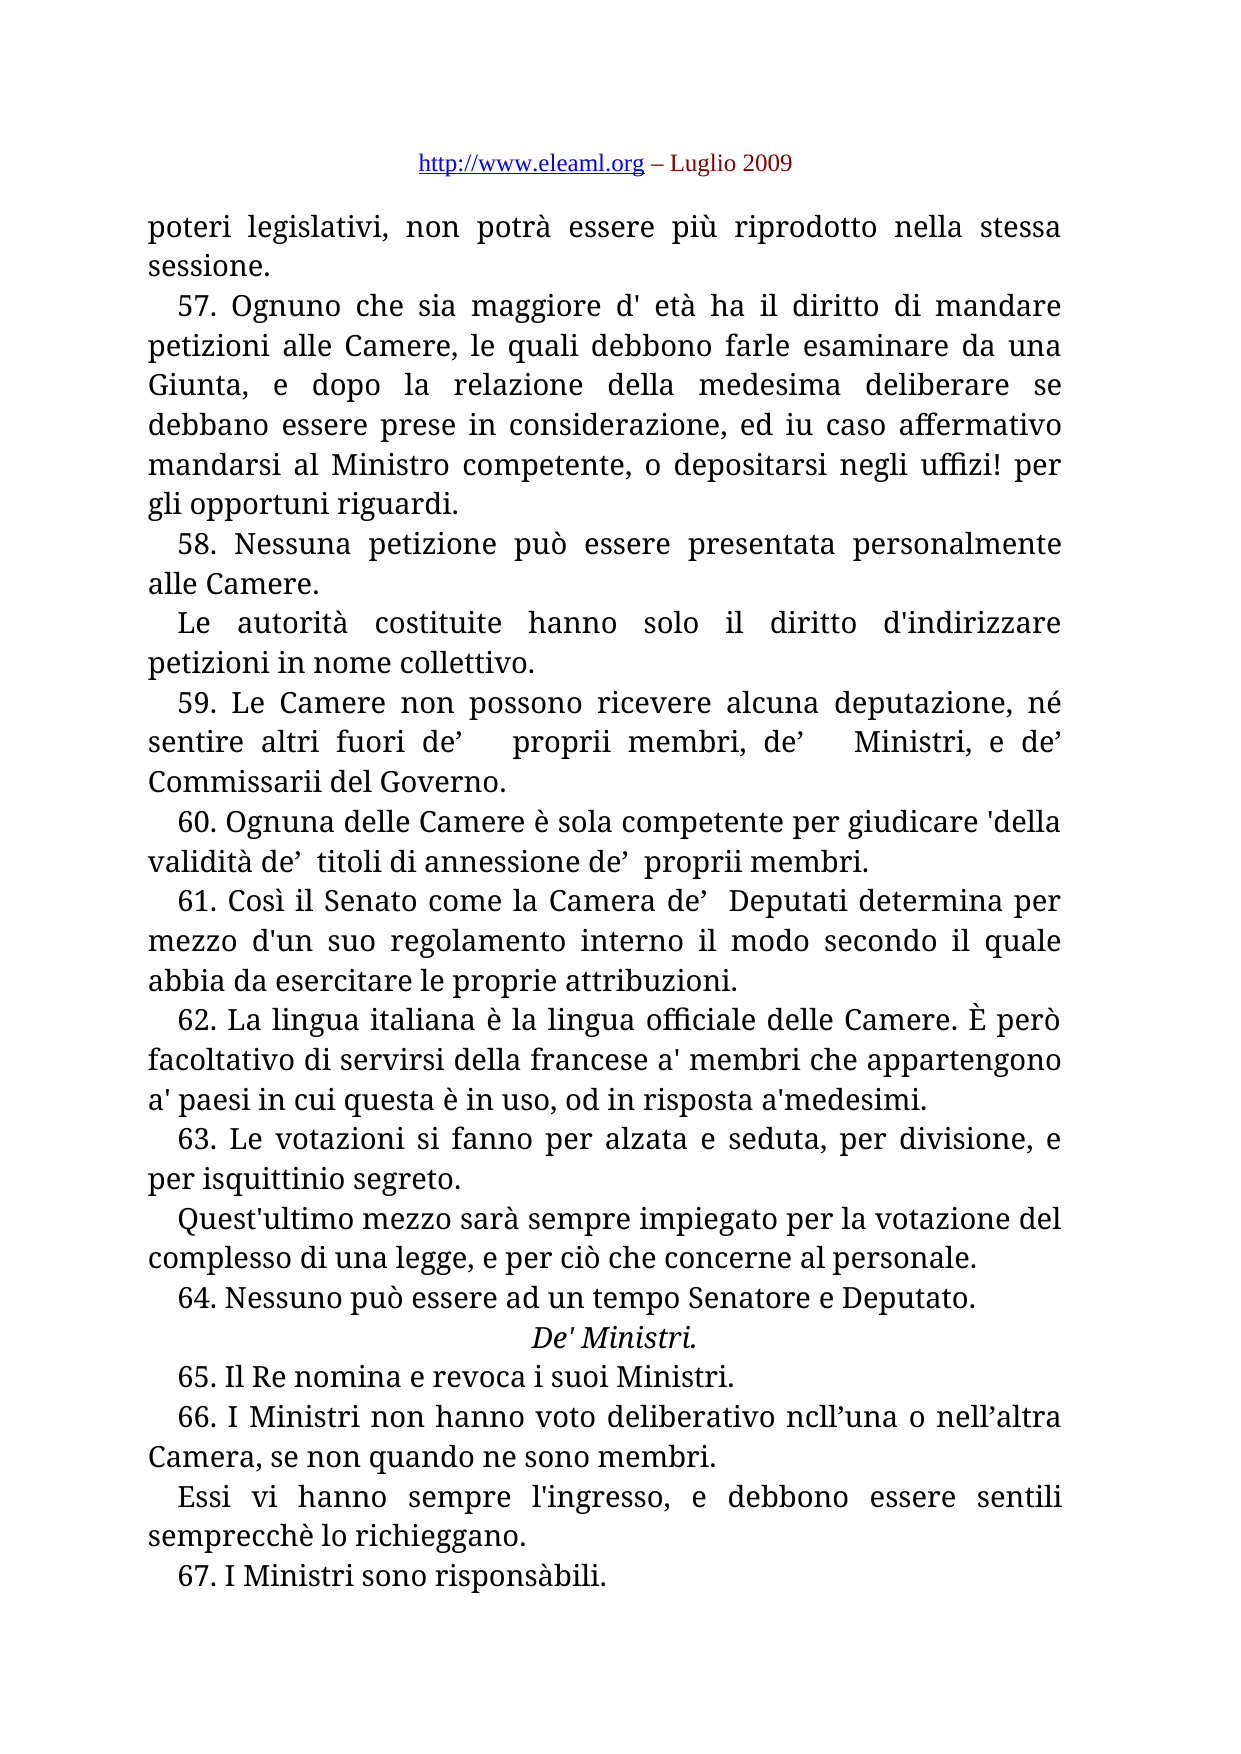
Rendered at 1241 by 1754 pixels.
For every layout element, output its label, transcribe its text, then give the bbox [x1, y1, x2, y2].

text 63. Le votazioni si fanno per alzata e seduta, per divisione, e per isquittinio segreto. [148, 1119, 1063, 1198]
text Essi vi hanno sempre l'ingresso, e debbono essere sentili semprecchè lo richieggano. [148, 1476, 1063, 1555]
text Quest'ultimo mezzo sarà sempre impiegato per la votazione del complesso di una legge, e per ciò che concerne al personale. [148, 1198, 1063, 1277]
text 61. Così il Senato come la Camera de’ Deputati determina per mezzo d'un suo regolamento interno il modo secondo il quale abbia da esercitare le proprie attribuzioni. [148, 881, 1063, 999]
text De' Ministri. [148, 1317, 1063, 1357]
text 58. Nessuna petizione può essere presentata personalmente alle Camere. [148, 523, 1063, 603]
text 66. I Ministri non hanno voto deliberativo ncll’una o nell’altra Camera, se non quando ne sono membri. [148, 1396, 1063, 1476]
text poteri legislativi, non potrà essere più riprodotto nella stessa sessione. [148, 206, 1063, 285]
text 62. La lingua italiana è la lingua officiale delle Camere. È però facoltativo di servirsi della francese a' membri che appartengono a' paesi in cui questa è in uso, od in risposta a'medesimi. [148, 999, 1063, 1119]
text 60. Ognuna delle Camere è sola competente per giudicare 'della validità de’ titoli di annessione de’ proprii membri. [148, 801, 1063, 881]
text 57. Ognuno che sia maggiore d' età ha il diritto di mandare petizioni alle Camere, le quali debbono farle esaminare da una Giunta, e dopo la relazione della medesima deliberare se debbano essere prese in considerazione, ed iu caso affermativo mandarsi al Ministro competente, o depositarsi negli uffizi! per gli opportuni riguardi. [148, 285, 1063, 523]
text 64. Nessuno può essere ad un tempo Senatore e Deputato. [148, 1277, 1063, 1317]
text Le autorità costituite hanno solo il diritto d'indirizzare petizioni in nome collettivo. [148, 603, 1063, 682]
text 65. Il Re nomina e revoca i suoi Ministri. [148, 1357, 1063, 1396]
text 67. I Ministri sono risponsàbili. [148, 1555, 1063, 1595]
text 59. Le Camere non possono ricevere alcuna deputazione, né sentire altri fuori de’ proprii membri, de’ Ministri, e de’ Commissarii del Governo. [148, 682, 1063, 801]
